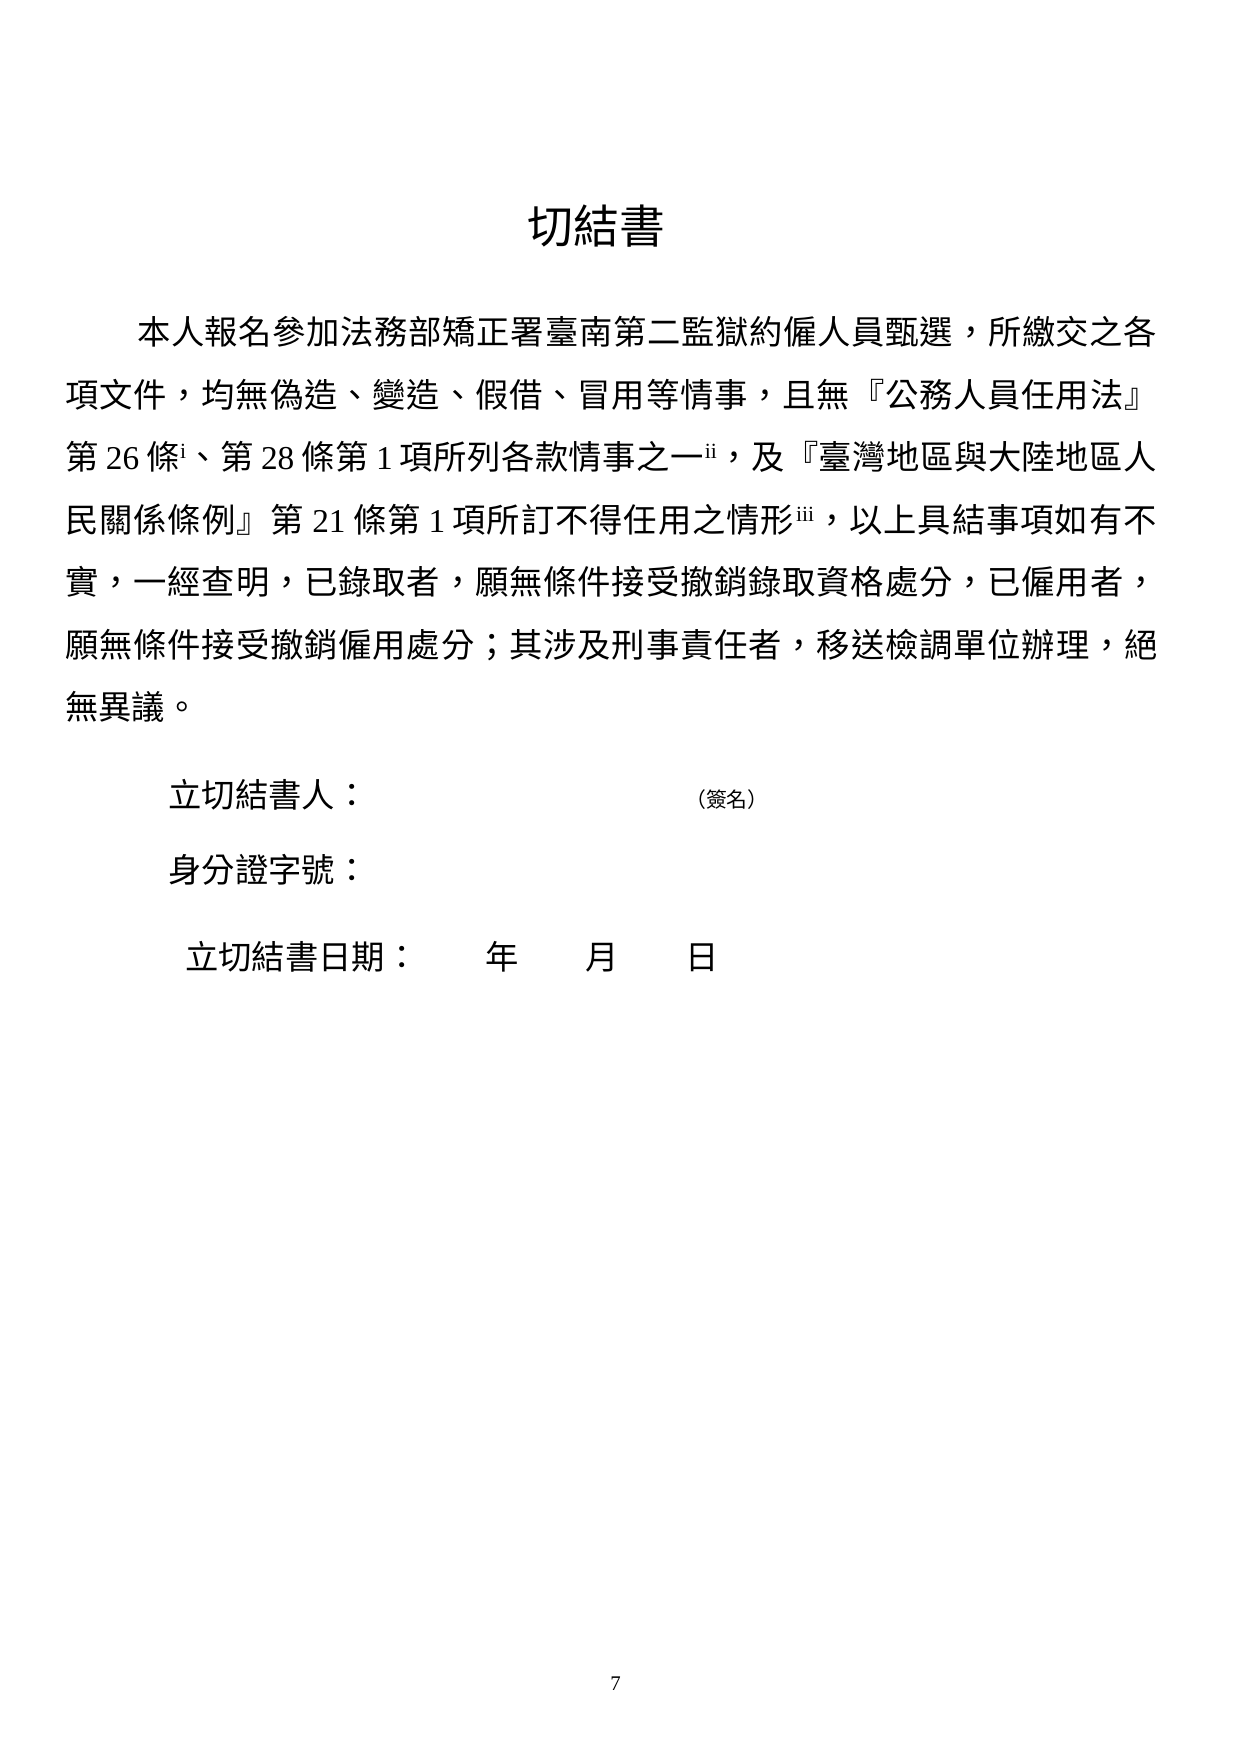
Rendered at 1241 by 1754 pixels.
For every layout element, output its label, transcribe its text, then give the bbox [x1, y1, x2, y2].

text 切結書 [65, 151, 1128, 276]
text 立切結書人： （簽名） [65, 751, 1128, 814]
text 身分證字號： [65, 826, 1128, 889]
text 本人報名參加法務部矯正署臺南第二監獄約僱人員甄選，所繳交之各項文件，均無偽造、變造、假借、冒用等情事，且無『公務人員任用法』第26條、第28條第1項所列各款情事之一，及『臺灣地區與大陸地區人民關係條例』第21條第1項所訂不得任用之情形，以上具結事項如有不實，一經查明，已錄取者，願無條件接受撤銷錄取資格處分，已僱用者，願無條件接受撤銷僱用處分；其涉及刑事責任者，移送檢調單位辦理，絕無異議。 [65, 289, 1157, 726]
text 立切結書日期： 年 月 日 [65, 914, 1128, 976]
